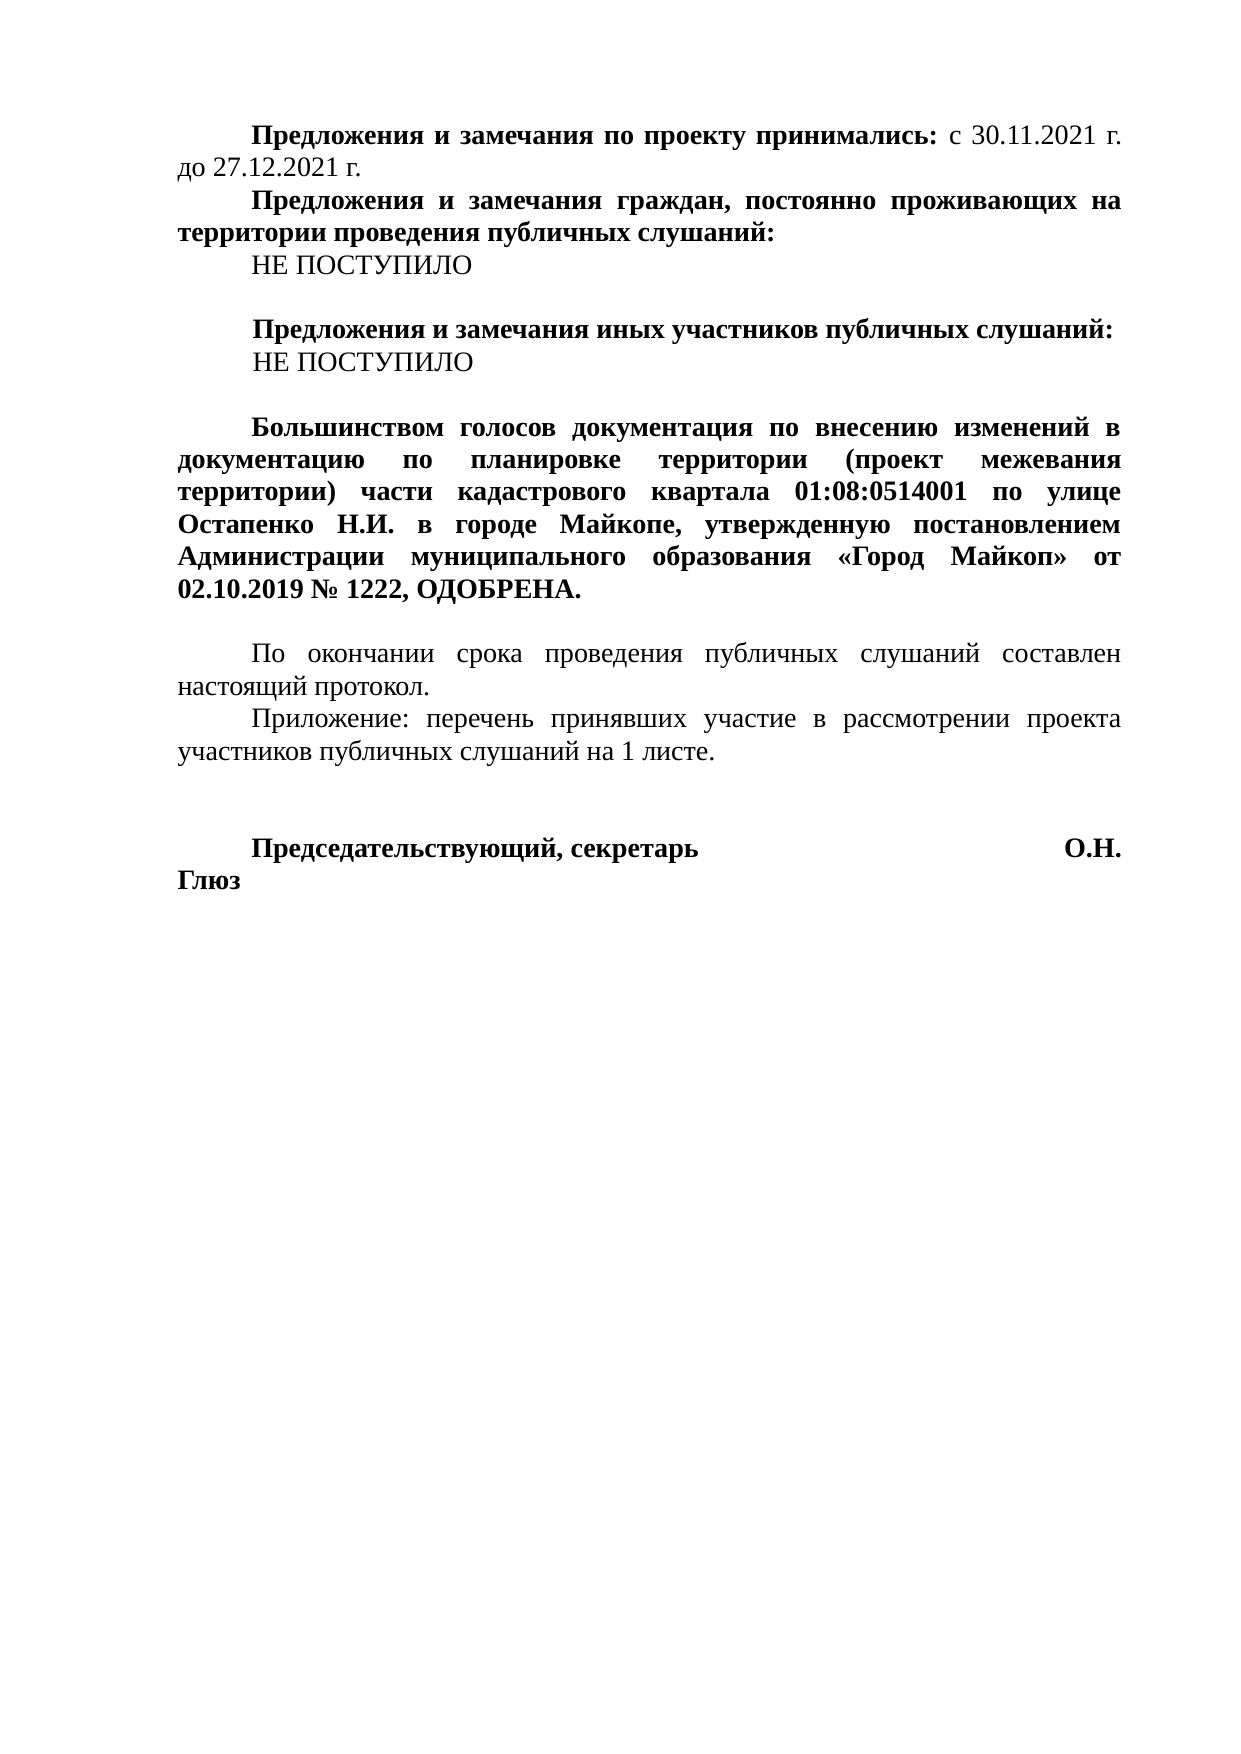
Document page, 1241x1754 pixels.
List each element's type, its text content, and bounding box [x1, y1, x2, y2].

text НЕ ПОСТУПИЛО [177, 345, 1122, 377]
text По окончании срока проведения публичных слушаний составлен настоящий протокол. [177, 636, 1122, 701]
text НЕ ПОСТУПИЛО [177, 248, 1122, 280]
text Предложения и замечания иных участников публичных слушаний: [177, 312, 1122, 345]
text Предложения и замечания по проекту принимались: с 30.11.2021 г. до 27.12.2021 г. [177, 118, 1122, 183]
text Предложения и замечания граждан, постоянно проживающих на территории проведения публичных слушаний: [177, 183, 1122, 248]
text Приложение: перечень принявших участие в рассмотрении проекта участников публичных слушаний на 1 листе. [177, 701, 1122, 766]
text Большинством голосов документация по внесению изменений в документацию по планировке территории (проект межевания территории) части кадастрового квартала 01:08:0514001 по улице Остапенко Н.И. в городе Майкопе, утвержденную постановлением Администрации муниципального образования «Город Майкоп» от 02.10.2019 № 1222, ОДОБРЕНА. [177, 410, 1122, 604]
text Председательствующий, секретарь О.Н. Глюз [177, 831, 1122, 896]
